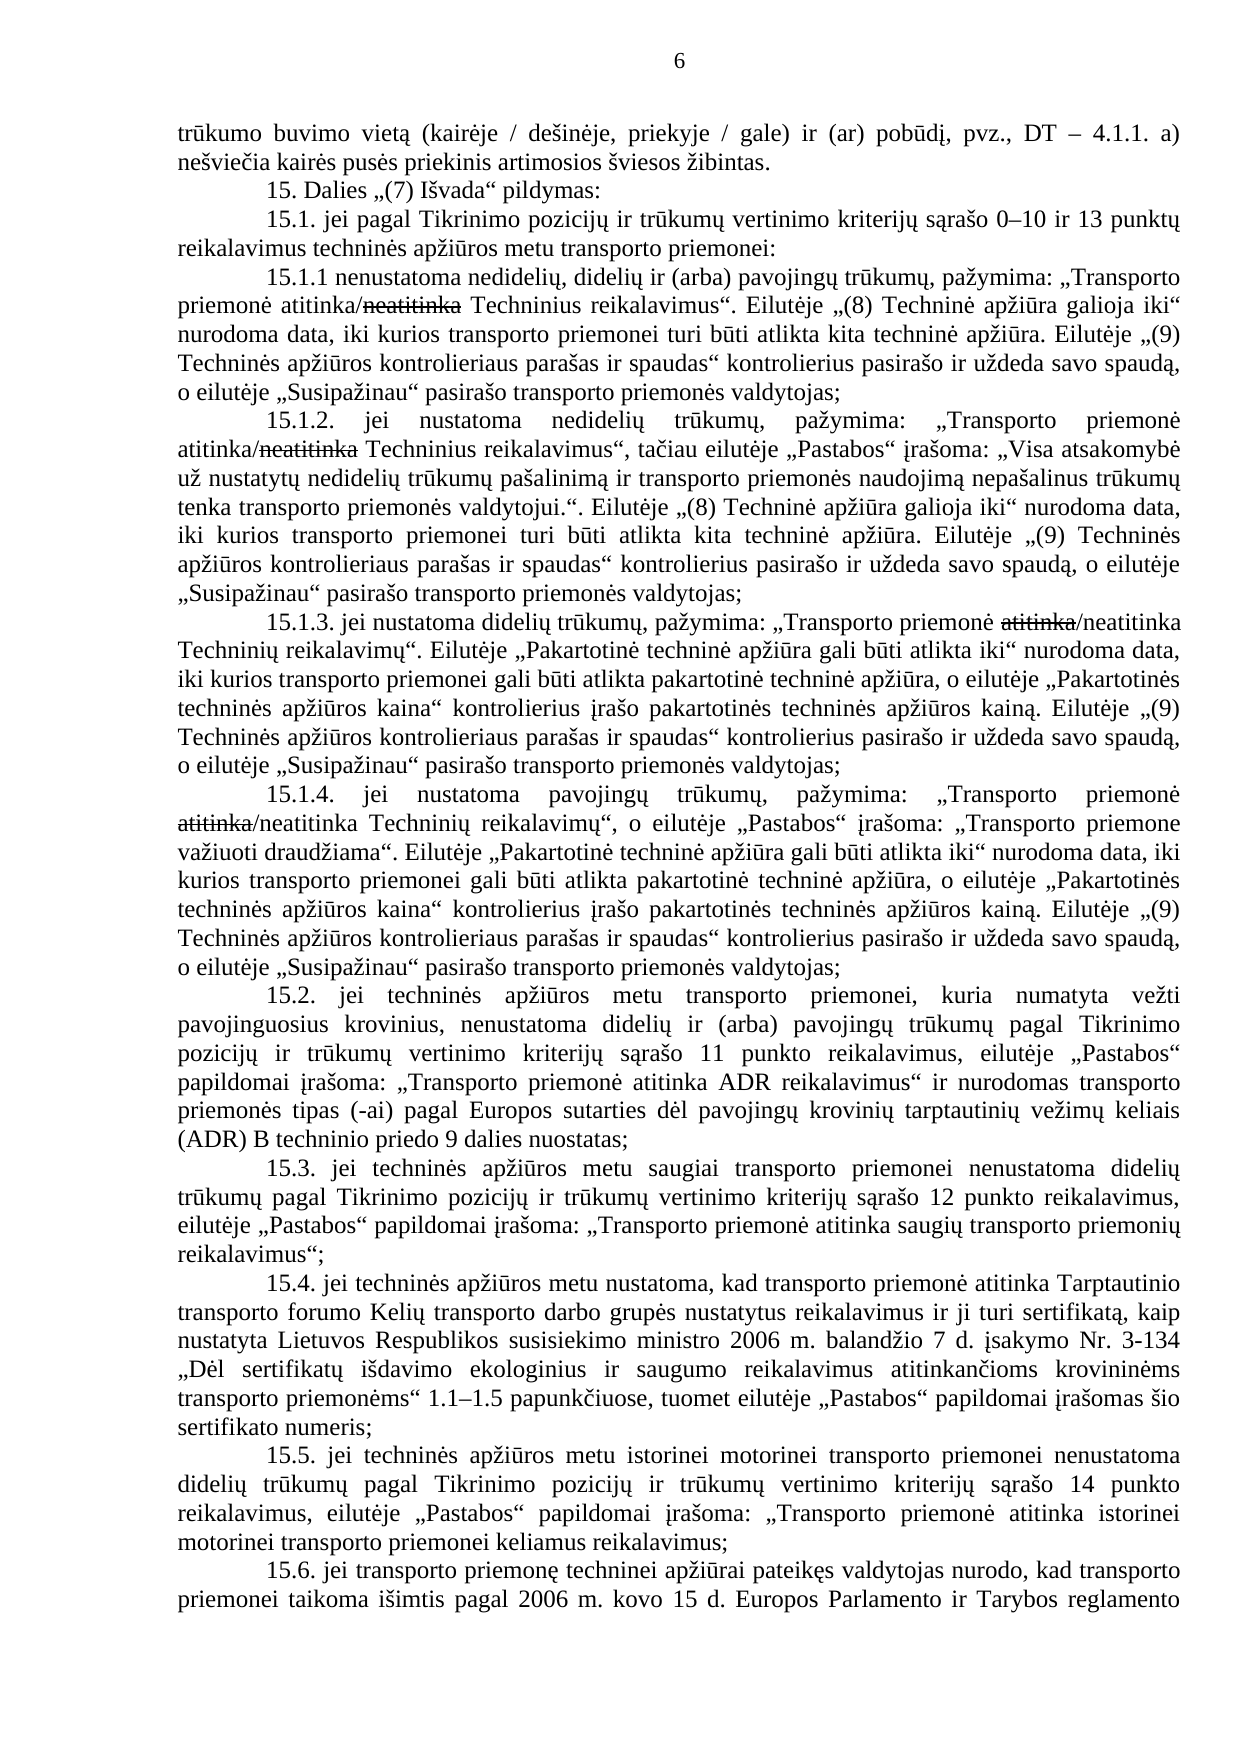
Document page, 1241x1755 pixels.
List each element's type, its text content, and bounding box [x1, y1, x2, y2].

text 15.2. jei techninės apžiūros metu transporto priemonei, kuria numatyta vežti pavojinguosius krovinius, nenustatoma didelių ir (arba) pavojingų trūkumų pagal Tikrinimo pozicijų ir trūkumų vertinimo kriterijų sąrašo 11 punkto reikalavimus, eilutėje „Pastabos“ papildomai įrašoma: „Transporto priemonė atitinka ADR reikalavimus“ ir nurodomas transporto priemonės tipas (-ai) pagal Europos sutarties dėl pavojingų krovinių tarptautinių vežimų keliais (ADR) B techninio priedo 9 dalies nuostatas; [177, 981, 1181, 1153]
text 15.5. jei techninės apžiūros metu istorinei motorinei transporto priemonei nenustatoma didelių trūkumų pagal Tikrinimo pozicijų ir trūkumų vertinimo kriterijų sąrašo 14 punkto reikalavimus, eilutėje „Pastabos“ papildomai įrašoma: „Transporto priemonė atitinka istorinei motorinei transporto priemonei keliamus reikalavimus; [177, 1441, 1181, 1556]
text 15.6. jei transporto priemonę techninei apžiūrai pateikęs valdytojas nurodo, kad transporto priemonei taikoma išimtis pagal 2006 m. kovo 15 d. Europos Parlamento ir Tarybos reglamento [177, 1556, 1181, 1613]
text 15.4. jei techninės apžiūros metu nustatoma, kad transporto priemonė atitinka Tarptautinio transporto forumo Kelių transporto darbo grupės nustatytus reikalavimus ir ji turi sertifikatą, kaip nustatyta Lietuvos Respublikos susisiekimo ministro 2006 m. balandžio 7 d. įsakymo Nr. 3-134 „Dėl sertifikatų išdavimo ekologinius ir saugumo reikalavimus atitinkančioms krovininėms transporto priemonėms“ 1.1–1.5 papunkčiuose, tuomet eilutėje „Pastabos“ papildomai įrašomas šio sertifikato numeris; [177, 1268, 1181, 1441]
text trūkumo buvimo vietą (kairėje / dešinėje, priekyje / gale) ir (ar) pobūdį, pvz., DT – 4.1.1. a) nešviečia kairės pusės priekinis artimosios šviesos žibintas. [177, 118, 1181, 176]
text 15.1.3. jei nustatoma didelių trūkumų, pažymima: „Transporto priemonė atitinka/neatitinka Techninių reikalavimų“. Eilutėje „Pakartotinė techninė apžiūra gali būti atlikta iki“ nurodoma data, iki kurios transporto priemonei gali būti atlikta pakartotinė techninė apžiūra, o eilutėje „Pakartotinės techninės apžiūros kaina“ kontrolierius įrašo pakartotinės techninės apžiūros kainą. Eilutėje „(9) Techninės apžiūros kontrolieriaus parašas ir spaudas“ kontrolierius pasirašo ir uždeda savo spaudą, o eilutėje „Susipažinau“ pasirašo transporto priemonės valdytojas; [177, 607, 1181, 779]
text 15.1. jei pagal Tikrinimo pozicijų ir trūkumų vertinimo kriterijų sąrašo 0–10 ir 13 punktų reikalavimus techninės apžiūros metu transporto priemonei: [177, 204, 1181, 262]
text 15. Dalies „(7) Išvada“ pildymas: [177, 176, 1181, 204]
text 15.1.4. jei nustatoma pavojingų trūkumų, pažymima: „Transporto priemonė atitinka/neatitinka Techninių reikalavimų“, o eilutėje „Pastabos“ įrašoma: „Transporto priemone važiuoti draudžiama“. Eilutėje „Pakartotinė techninė apžiūra gali būti atlikta iki“ nurodoma data, iki kurios transporto priemonei gali būti atlikta pakartotinė techninė apžiūra, o eilutėje „Pakartotinės techninės apžiūros kaina“ kontrolierius įrašo pakartotinės techninės apžiūros kainą. Eilutėje „(9) Techninės apžiūros kontrolieriaus parašas ir spaudas“ kontrolierius pasirašo ir uždeda savo spaudą, o eilutėje „Susipažinau“ pasirašo transporto priemonės valdytojas; [177, 779, 1181, 981]
text 15.3. jei techninės apžiūros metu saugiai transporto priemonei nenustatoma didelių trūkumų pagal Tikrinimo pozicijų ir trūkumų vertinimo kriterijų sąrašo 12 punkto reikalavimus, eilutėje „Pastabos“ papildomai įrašoma: „Transporto priemonė atitinka saugių transporto priemonių reikalavimus“; [177, 1153, 1181, 1268]
text 15.1.1 nenustatoma nedidelių, didelių ir (arba) pavojingų trūkumų, pažymima: „Transporto priemonė atitinka/neatitinka Techninius reikalavimus“. Eilutėje „(8) Techninė apžiūra galioja iki“ nurodoma data, iki kurios transporto priemonei turi būti atlikta kita techninė apžiūra. Eilutėje „(9) Techninės apžiūros kontrolieriaus parašas ir spaudas“ kontrolierius pasirašo ir uždeda savo spaudą, o eilutėje „Susipažinau“ pasirašo transporto priemonės valdytojas; [177, 262, 1181, 406]
text 15.1.2. jei nustatoma nedidelių trūkumų, pažymima: „Transporto priemonė atitinka/neatitinka Techninius reikalavimus“, tačiau eilutėje „Pastabos“ įrašoma: „Visa atsakomybė už nustatytų nedidelių trūkumų pašalinimą ir transporto priemonės naudojimą nepašalinus trūkumų tenka transporto priemonės valdytojui.“. Eilutėje „(8) Techninė apžiūra galioja iki“ nurodoma data, iki kurios transporto priemonei turi būti atlikta kita techninė apžiūra. Eilutėje „(9) Techninės apžiūros kontrolieriaus parašas ir spaudas“ kontrolierius pasirašo ir uždeda savo spaudą, o eilutėje „Susipažinau“ pasirašo transporto priemonės valdytojas; [177, 406, 1181, 607]
